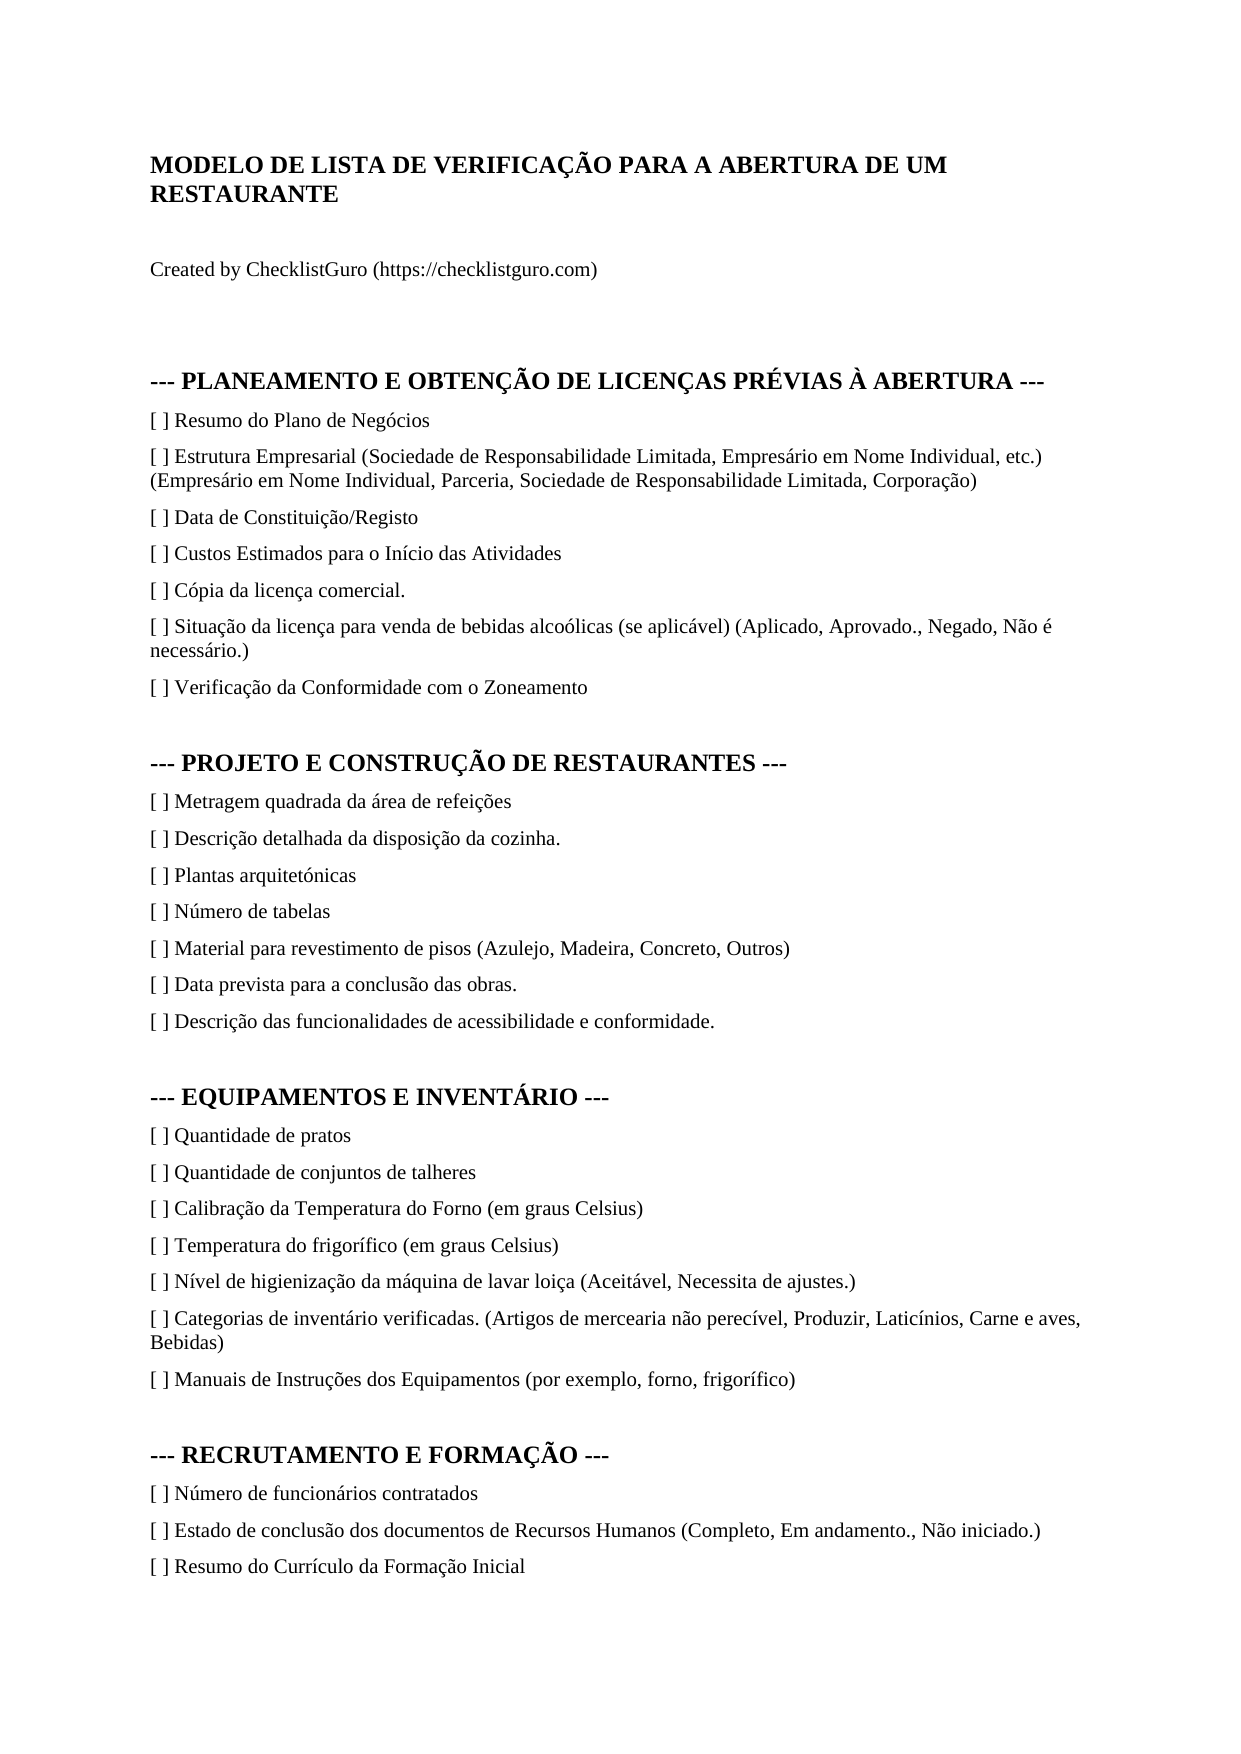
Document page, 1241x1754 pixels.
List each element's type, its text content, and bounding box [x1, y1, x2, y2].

text [ ] Categorias de inventário verificadas. (Artigos de mercearia não perecível, Produzir, Laticínios, Carne e aves, Bebidas) [150, 1306, 1090, 1354]
text [ ] Plantas arquitetónicas [150, 862, 1090, 887]
text --- EQUIPAMENTOS E INVENTÁRIO --- [150, 1082, 1090, 1111]
text --- PROJETO E CONSTRUÇÃO DE RESTAURANTES --- [150, 748, 1090, 777]
text [ ] Custos Estimados para o Início das Atividades [150, 541, 1090, 565]
text --- RECRUTAMENTO E FORMAÇÃO --- [150, 1440, 1090, 1468]
text [ ] Verificação da Conformidade com o Zoneamento [150, 675, 1090, 699]
text [ ] Descrição das funcionalidades de acessibilidade e conformidade. [150, 1009, 1090, 1033]
text MODELO DE LISTA DE VERIFICAÇÃO PARA A ABERTURA DE UM RESTAURANTE [150, 150, 1090, 207]
text [ ] Data prevista para a conclusão das obras. [150, 972, 1090, 996]
text Created by ChecklistGuro (https://checklistguro.com) [150, 257, 1090, 281]
text [ ] Estado de conclusão dos documentos de Recursos Humanos (Completo, Em andamento., Não iniciado.) [150, 1517, 1090, 1542]
text [ ] Material para revestimento de pisos (Azulejo, Madeira, Concreto, Outros) [150, 936, 1090, 960]
text [ ] Quantidade de conjuntos de talheres [150, 1160, 1090, 1184]
text --- PLANEAMENTO E OBTENÇÃO DE LICENÇAS PRÉVIAS À ABERTURA --- [150, 366, 1090, 395]
text [ ] Descrição detalhada da disposição da cozinha. [150, 826, 1090, 850]
text [ ] Data de Constituição/Registo [150, 505, 1090, 529]
text [ ] Cópia da licença comercial. [150, 578, 1090, 602]
text [ ] Calibração da Temperatura do Forno (em graus Celsius) [150, 1196, 1090, 1220]
text [ ] Número de funcionários contratados [150, 1481, 1090, 1505]
text [ ] Estrutura Empresarial (Sociedade de Responsabilidade Limitada, Empresário em Nome Individual, etc.) (Empresário em Nome Individual, Parceria, Sociedade de Responsabilidade Limitada, Corporação) [150, 444, 1090, 492]
text [ ] Manuais de Instruções dos Equipamentos (por exemplo, forno, frigorífico) [150, 1367, 1090, 1391]
text [ ] Metragem quadrada da área de refeições [150, 789, 1090, 813]
text [ ] Número de tabelas [150, 899, 1090, 923]
text [ ] Resumo do Currículo da Formação Inicial [150, 1554, 1090, 1578]
text [ ] Nível de higienização da máquina de lavar loiça (Aceitável, Necessita de ajustes.) [150, 1269, 1090, 1293]
text [ ] Resumo do Plano de Negócios [150, 407, 1090, 432]
text [ ] Temperatura do frigorífico (em graus Celsius) [150, 1233, 1090, 1257]
text [ ] Quantidade de pratos [150, 1123, 1090, 1147]
text [ ] Situação da licença para venda de bebidas alcoólicas (se aplicável) (Aplicado, Aprovado., Negado, Não é necessário.) [150, 614, 1090, 662]
